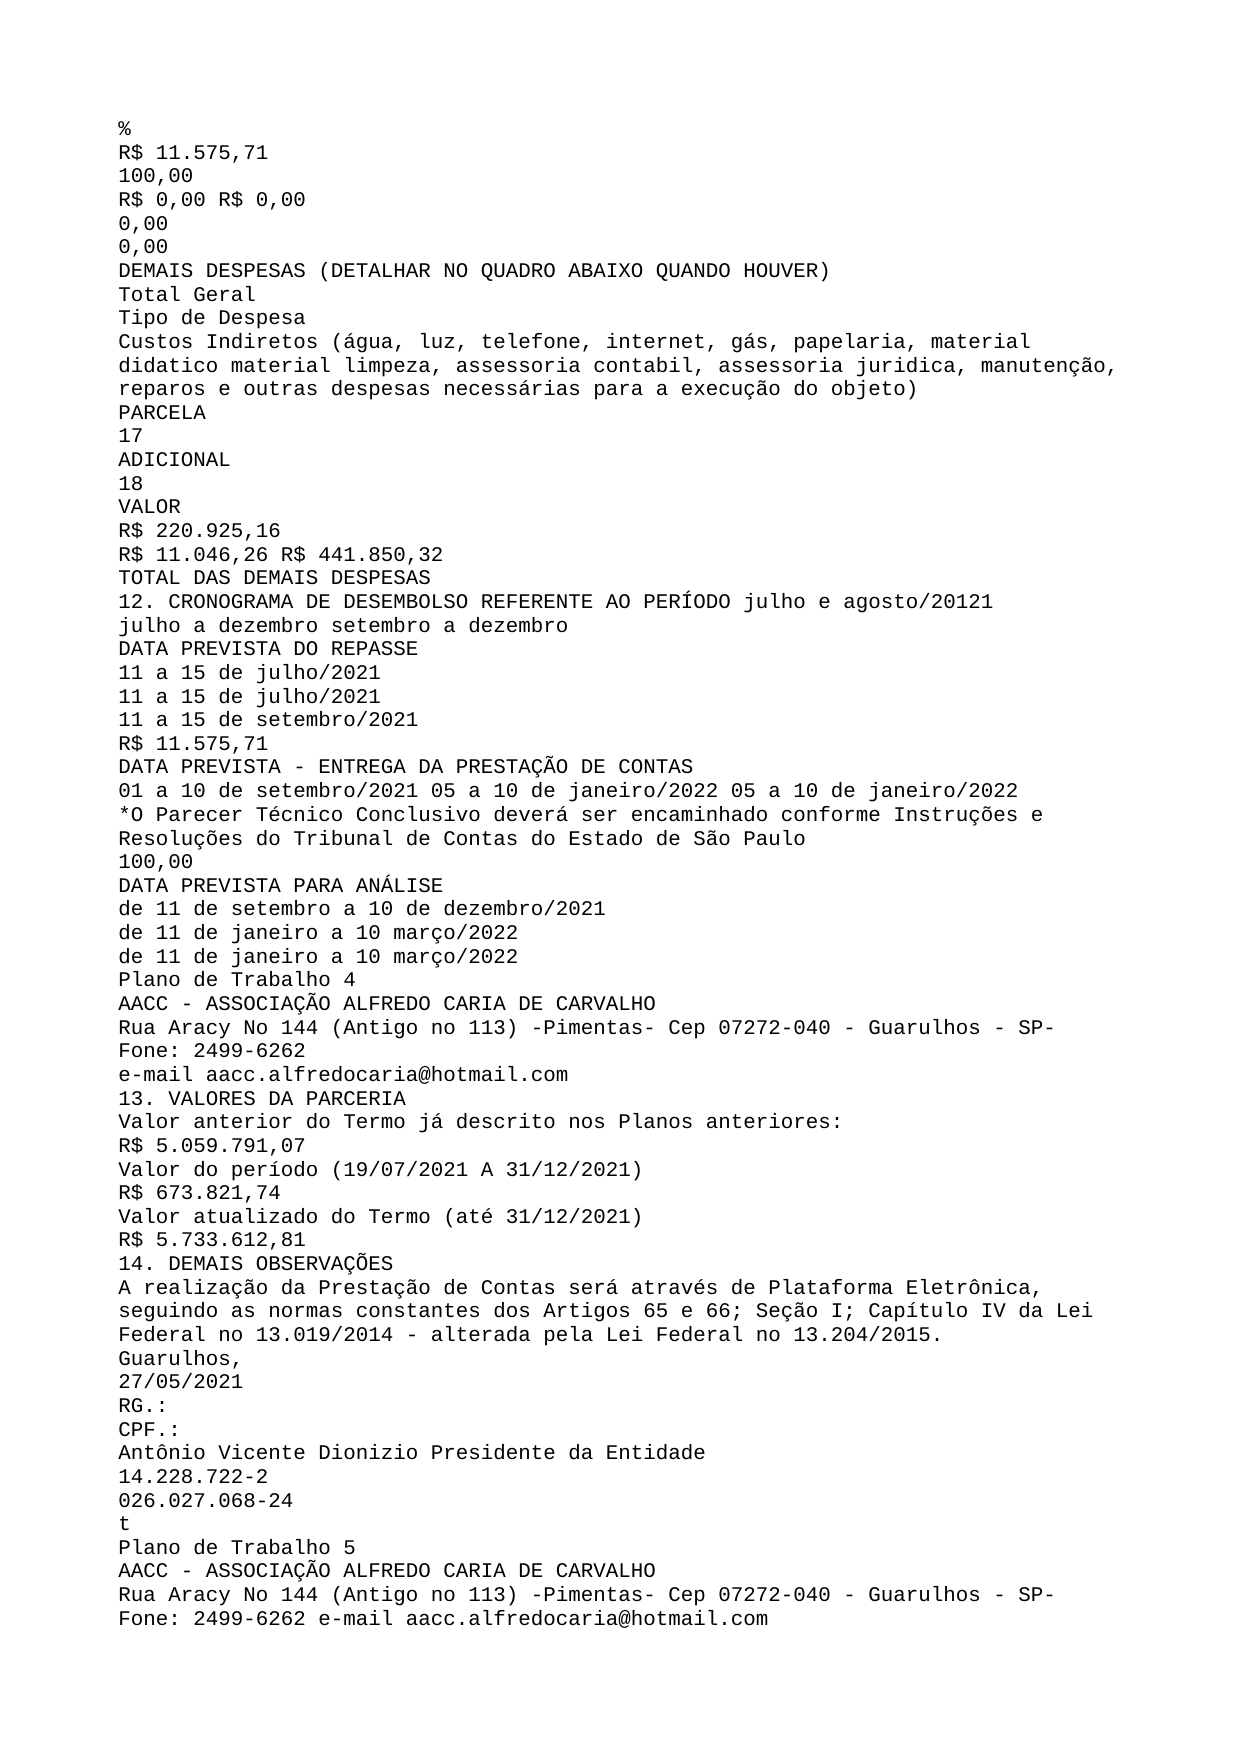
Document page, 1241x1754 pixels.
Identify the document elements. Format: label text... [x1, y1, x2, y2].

text 14. DEMAIS OBSERVAÇÕES [118, 1253, 1122, 1277]
text % [118, 118, 1122, 142]
text A realização da Prestação de Contas será através de Plataforma Eletrônica, seguindo as normas constantes dos Artigos 65 e 66; Seção I; Capítulo IV da Lei Federal no 13.019/2014 - alterada pela Lei Federal no 13.204/2015. [118, 1277, 1122, 1348]
text Plano de Trabalho 4 [118, 969, 1122, 993]
text 17 [118, 426, 1122, 449]
text e-mail aacc.alfredocaria@hotmail.com [118, 1064, 1122, 1088]
text RG.: [118, 1395, 1122, 1419]
text 0,00 [118, 236, 1122, 260]
text Guarulhos, [118, 1348, 1122, 1371]
text 14.228.722-2 [118, 1466, 1122, 1489]
text Valor anterior do Termo já descrito nos Planos anteriores: [118, 1111, 1122, 1135]
text R$ 220.925,16 [118, 520, 1122, 544]
text 13. VALORES DA PARCERIA [118, 1088, 1122, 1111]
text Valor do período (19/07/2021 A 31/12/2021) [118, 1158, 1122, 1182]
text t [118, 1513, 1122, 1537]
text 100,00 [118, 165, 1122, 189]
text de 11 de janeiro a 10 março/2022 [118, 922, 1122, 946]
text julho a dezembro setembro a dezembro [118, 615, 1122, 638]
text DATA PREVISTA PARA ANÁLISE [118, 875, 1122, 898]
text DEMAIS DESPESAS (DETALHAR NO QUADRO ABAIXO QUANDO HOUVER) [118, 260, 1122, 284]
text R$ 11.046,26 R$ 441.850,32 [118, 544, 1122, 567]
text R$ 5.733.612,81 [118, 1229, 1122, 1253]
text 12. CRONOGRAMA DE DESEMBOLSO REFERENTE AO PERÍODO julho e agosto/20121 [118, 591, 1122, 615]
text Valor atualizado do Termo (até 31/12/2021) [118, 1206, 1122, 1229]
text 11 a 15 de julho/2021 [118, 686, 1122, 709]
text 01 a 10 de setembro/2021 05 a 10 de janeiro/2022 05 a 10 de janeiro/2022 [118, 780, 1122, 804]
text TOTAL DAS DEMAIS DESPESAS [118, 567, 1122, 591]
text R$ 11.575,71 [118, 142, 1122, 165]
text R$ 11.575,71 [118, 733, 1122, 757]
text Tipo de Despesa [118, 307, 1122, 331]
text ADICIONAL [118, 449, 1122, 473]
text 27/05/2021 [118, 1371, 1122, 1395]
text 0,00 [118, 213, 1122, 236]
text VALOR [118, 496, 1122, 520]
text 026.027.068-24 [118, 1489, 1122, 1513]
text Rua Aracy No 144 (Antigo no 113) -Pimentas- Cep 07272-040 - Guarulhos - SP- Fone: 2499-6262 e-mail aacc.alfredocaria@hotmail.com [118, 1584, 1122, 1631]
text AACC - ASSOCIAÇÃO ALFREDO CARIA DE CARVALHO [118, 1561, 1122, 1584]
text PARCELA [118, 402, 1122, 426]
text AACC - ASSOCIAÇÃO ALFREDO CARIA DE CARVALHO [118, 993, 1122, 1017]
text R$ 0,00 R$ 0,00 [118, 189, 1122, 213]
text Rua Aracy No 144 (Antigo no 113) -Pimentas- Cep 07272-040 - Guarulhos - SP- Fone: 2499-6262 [118, 1017, 1122, 1064]
text DATA PREVISTA - ENTREGA DA PRESTAÇÃO DE CONTAS [118, 757, 1122, 780]
text de 11 de janeiro a 10 março/2022 [118, 946, 1122, 969]
text Custos Indiretos (água, luz, telefone, internet, gás, papelaria, material didatico material limpeza, assessoria contabil, assessoria juridica, manutenção, reparos e outras despesas necessárias para a execução do objeto) [118, 331, 1122, 402]
text Total Geral [118, 284, 1122, 307]
text R$ 673.821,74 [118, 1182, 1122, 1206]
text DATA PREVISTA DO REPASSE [118, 638, 1122, 662]
text R$ 5.059.791,07 [118, 1135, 1122, 1158]
text Antônio Vicente Dionizio Presidente da Entidade [118, 1442, 1122, 1466]
text *O Parecer Técnico Conclusivo deverá ser encaminhado conforme Instruções e Resoluções do Tribunal de Contas do Estado de São Paulo [118, 804, 1122, 851]
text de 11 de setembro a 10 de dezembro/2021 [118, 898, 1122, 922]
text 11 a 15 de julho/2021 [118, 662, 1122, 686]
text 18 [118, 473, 1122, 496]
text CPF.: [118, 1419, 1122, 1442]
text Plano de Trabalho 5 [118, 1537, 1122, 1561]
text 11 a 15 de setembro/2021 [118, 709, 1122, 733]
text 100,00 [118, 851, 1122, 875]
